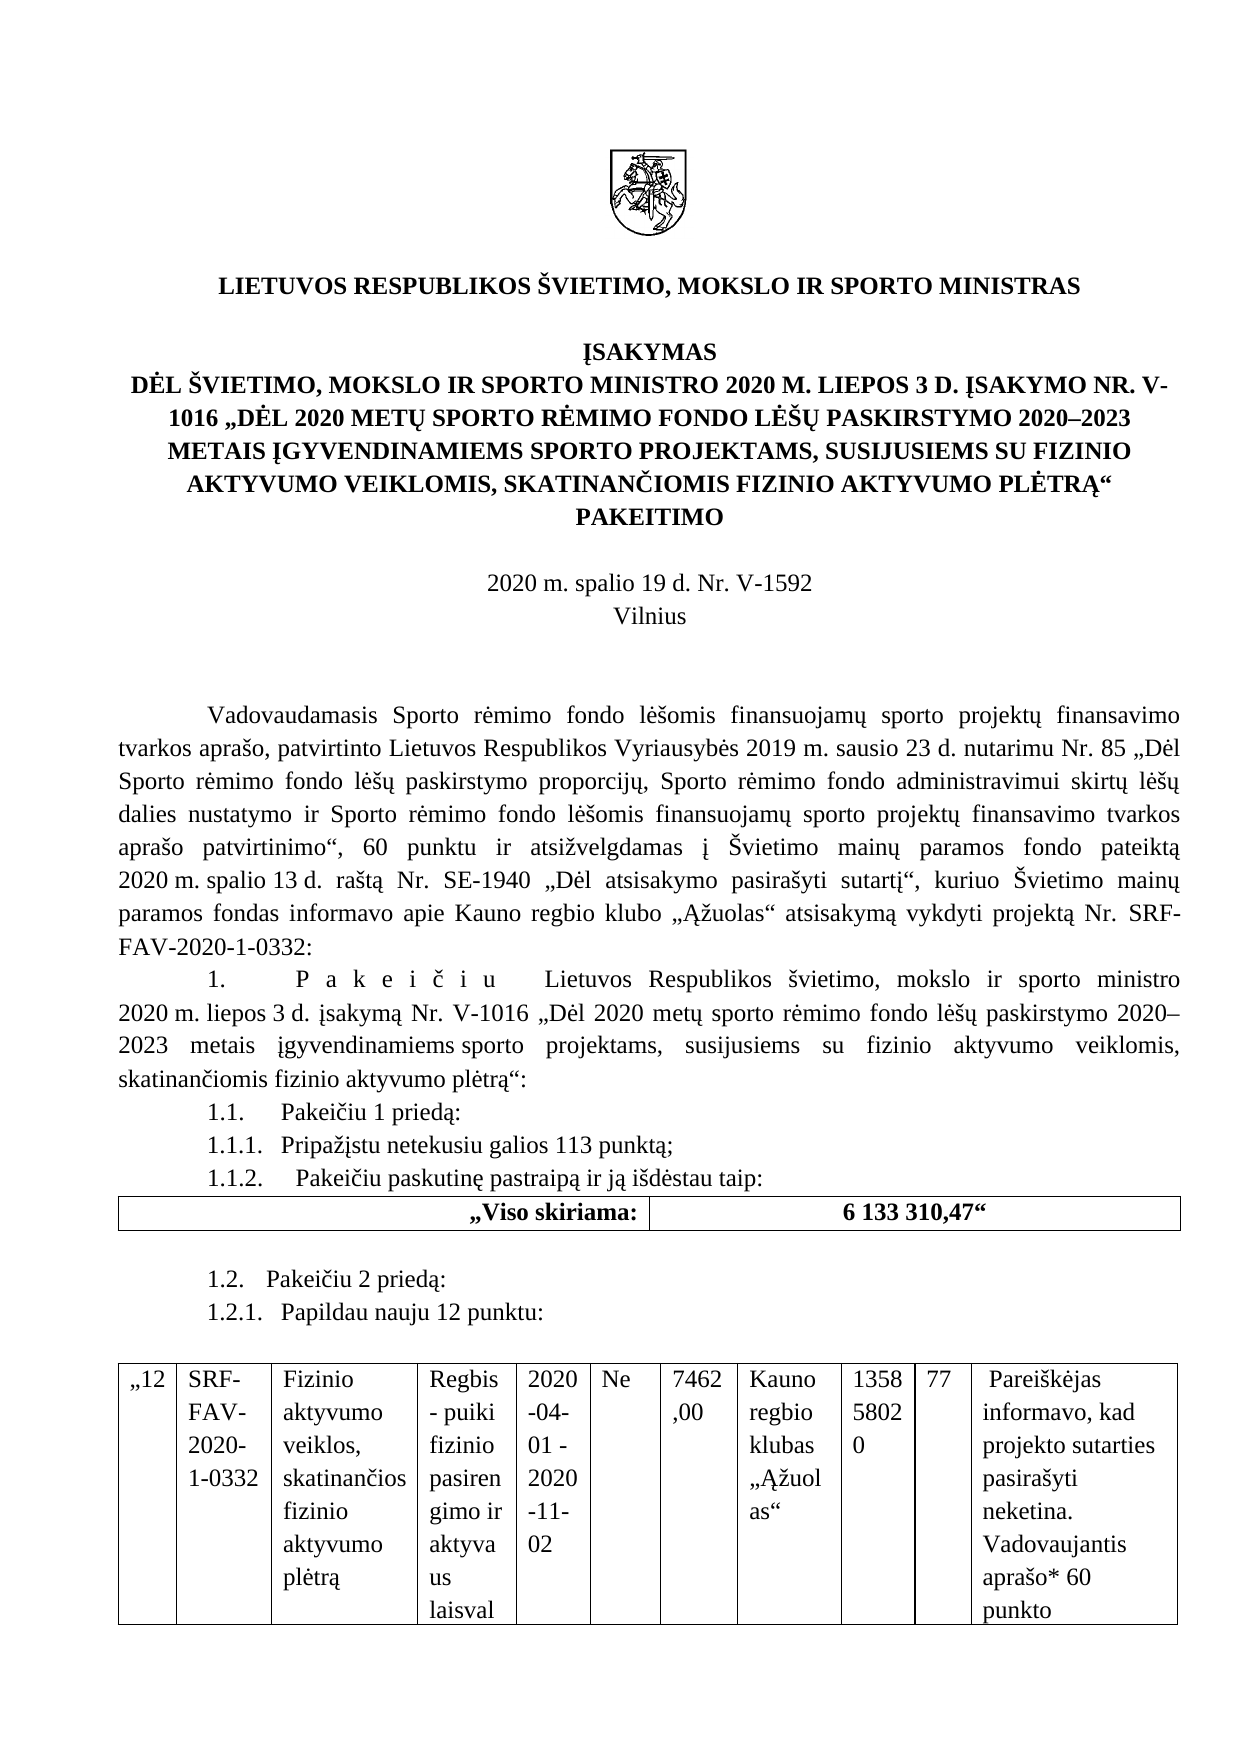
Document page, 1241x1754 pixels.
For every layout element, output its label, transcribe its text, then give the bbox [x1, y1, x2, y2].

table_header 6 133 310,47“ [650, 1197, 1180, 1230]
table_header 135858020 [842, 1364, 914, 1624]
text 1.2.1. Papildau nauju 12 punktu: [207, 1297, 1181, 1326]
table_header SRF-FAV-2020-1-0332 [177, 1364, 271, 1624]
text ĮSAKYMAS [118, 337, 1181, 366]
table_header Pareiškėjas informavo, kad projekto sutarties pasirašyti neketina. Vadovaujantis aprašo* 60 punkto [972, 1364, 1177, 1624]
table_header „12 [119, 1364, 176, 1624]
table_header Kauno regbio klubas „Ąžuolas“ [738, 1364, 841, 1624]
text 1. P a k e i č i u Lietuvos Respublikos švietimo, mokslo ir sporto ministro 2020 m. liepos 3 d. įsakymą Nr. V-1016 „Dėl 2020 metų sporto rėmimo fondo lėšų paskirstymo 2020–2023 metais įgyvendinamiems sporto projektams, susijusiems su fizinio aktyvumo veiklomis, skatinančiomis fizinio aktyvumo plėtrą“: [118, 964, 1181, 1092]
text Vadovaudamasis Sporto rėmimo fondo lėšomis finansuojamų sporto projektų finansavimo tvarkos aprašo, patvirtinto Lietuvos Respublikos Vyriausybės 2019 m. sausio 23 d. nutarimu Nr. 85 „Dėl Sporto rėmimo fondo lėšų paskirstymo proporcijų, Sporto rėmimo fondo administravimui skirtų lėšų dalies nustatymo ir Sporto rėmimo fondo lėšomis finansuojamų sporto projektų finansavimo tvarkos aprašo patvirtinimo“, 60 punktu ir atsižvelgdamas į Švietimo mainų paramos fondo pateiktą 2020 m. spalio 13 d. raštą Nr. SE-1940 „Dėl atsisakymo pasirašyti sutartį“, kuriuo Švietimo mainų paramos fondas informavo apie Kauno regbio klubo „Ąžuolas“ atsisakymą vykdyti projektą Nr. SRF-FAV-2020-1-0332: [118, 700, 1181, 960]
text 1.2. Pakeičiu 2 priedą: [118, 1264, 1181, 1293]
text 2020 m. spalio 19 d. Nr. V-1592 [118, 568, 1181, 597]
text 1.1.1. Pripažįstu netekusiu galios 113 punktą; [207, 1130, 1181, 1158]
text LIETUVOS RESPUBLIKOS ŠVIETIMO, MOKSLO IR SPORTO MINISTRAS [118, 271, 1181, 300]
text 1.1. Pakeičiu 1 priedą: [118, 1097, 1181, 1125]
text DĖL ŠVIETIMO, MOKSLO IR SPORTO MINISTRO 2020 M. LIEPOS 3 D. ĮSAKYMO NR. V-1016 „DĖL 2020 METŲ SPORTO RĖMIMO FONDO LĖŠŲ PASKIRSTYMO 2020–2023 METAIS ĮGYVENDINAMIEMS SPORTO PROJEKTAMS, SUSIJUSIEMS SU FIZINIO AKTYVUMO VEIKLOMIS, SKATINANČIOMIS FIZINIO AKTYVUMO PLĖTRĄ“ PAKEITIMO [118, 370, 1181, 531]
table_header Regbis - puiki fizinio pasirengimo ir aktyvaus laisval [418, 1364, 516, 1624]
table_header „Viso skiriama: [119, 1197, 649, 1230]
table_header 7462,00 [661, 1364, 737, 1624]
table_header Fizinio aktyvumo veiklos, skatinančios fizinio aktyvumo plėtrą [272, 1364, 417, 1624]
table_header 77 [916, 1364, 971, 1624]
table_header 2020-04-01 - 2020-11-02 [517, 1364, 590, 1624]
table_header Ne [591, 1364, 660, 1624]
text 1.1.2. Pakeičiu paskutinę pastraipą ir ją išdėstau taip: [118, 1163, 1181, 1191]
text Vilnius [118, 601, 1181, 630]
